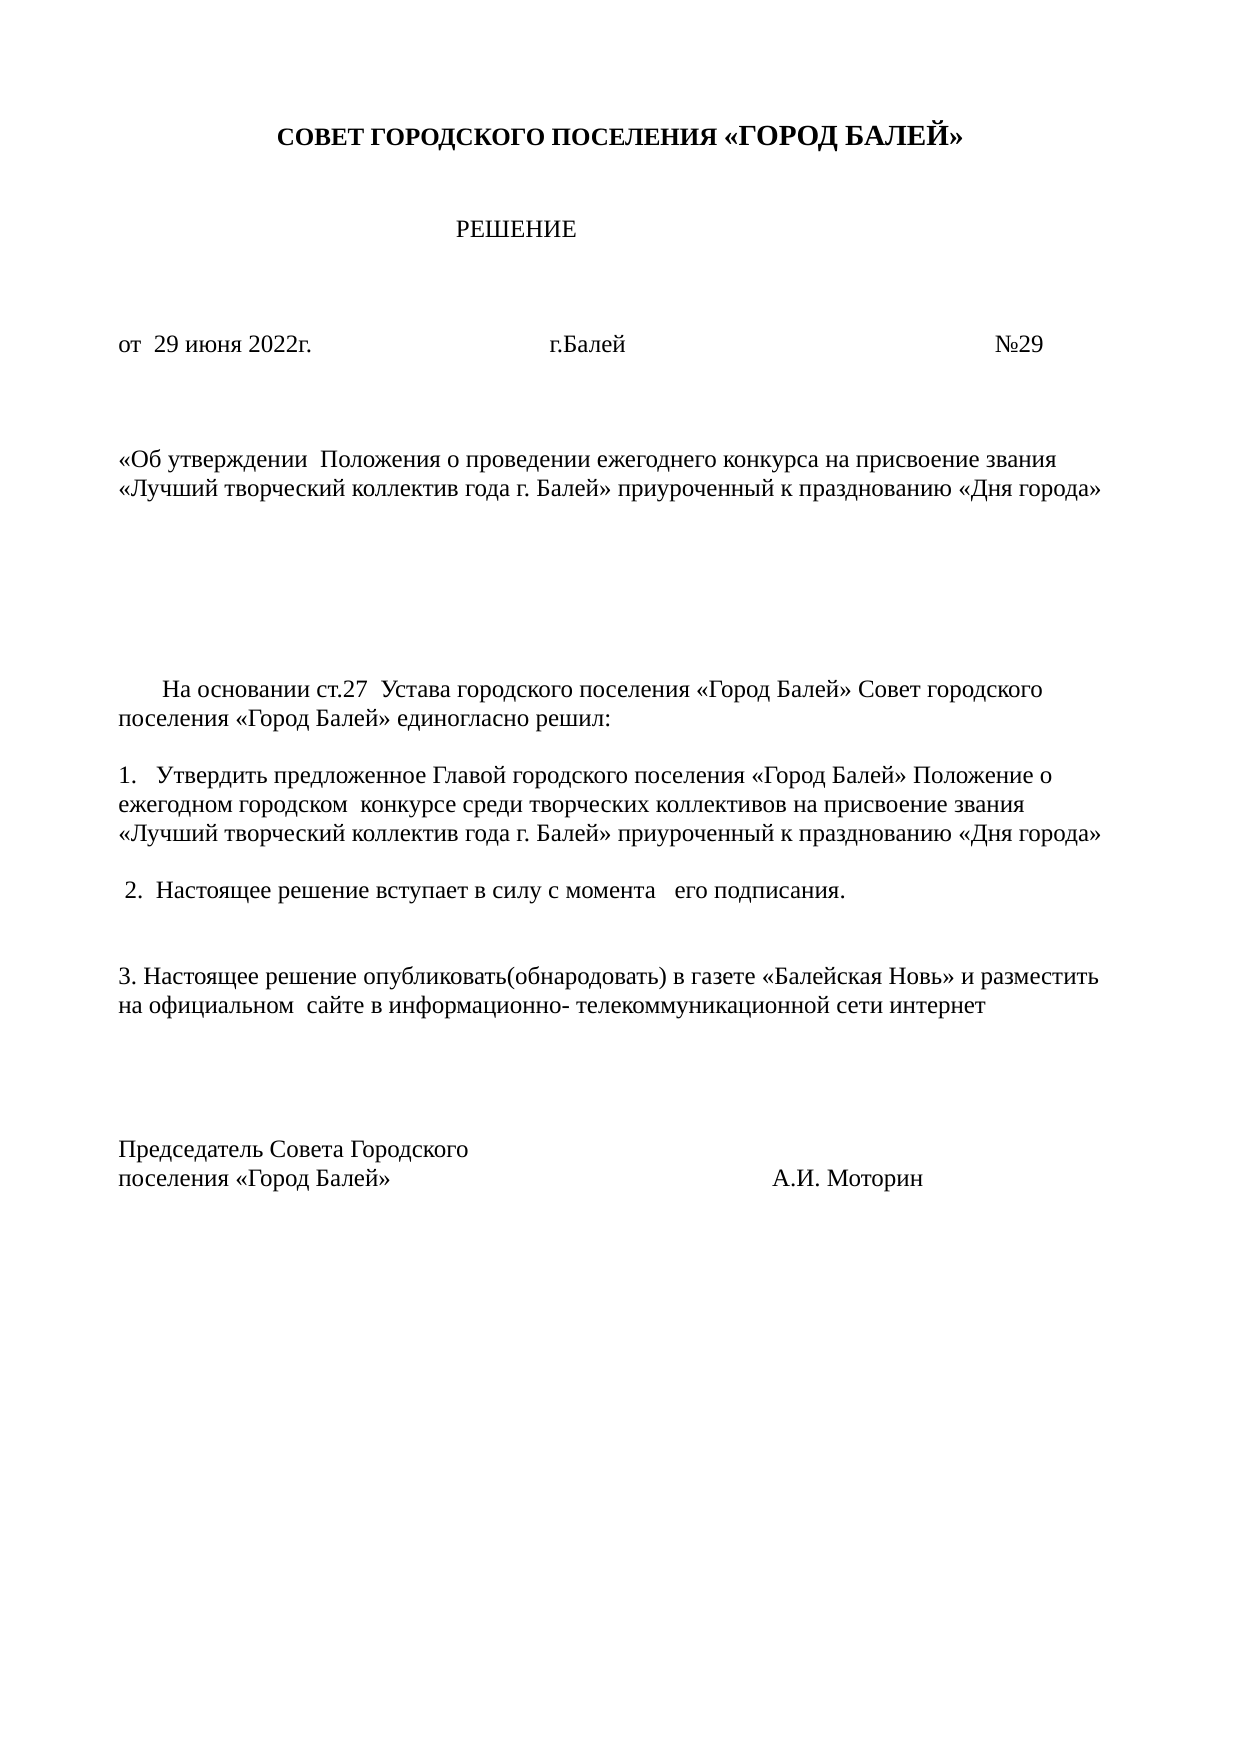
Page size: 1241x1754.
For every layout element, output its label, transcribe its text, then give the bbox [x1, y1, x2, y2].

text поселения «Город Балей» А.И. Моторин [118, 1163, 1122, 1191]
text РЕШЕНИЕ [118, 214, 1122, 243]
text 1. Утвердить предложенное Главой городского поселения «Город Балей» Положение о ежегодном городском конкурсе среди творческих коллективов на присвоение звания «Лучший творческий коллектив года г. Балей» приуроченный к празднованию «Дня города» [118, 760, 1122, 846]
text 2. Настоящее решение вступает в силу с момента его подписания. [118, 875, 1122, 904]
text 3. Настоящее решение опубликовать(обнародовать) в газете «Балейская Новь» и разместить на официальном сайте в информационно- телекоммуникационной сети интернет [118, 961, 1122, 1019]
text СОВЕТ ГОРОДСКОГО ПОСЕЛЕНИЯ «ГОРОД БАЛЕЙ» [118, 118, 1122, 152]
text от 29 июня 2022г. г.Балей №29 [118, 329, 1122, 358]
text «Об утверждении Положения о проведении ежегоднего конкурса на присвоение звания «Лучший творческий коллектив года г. Балей» приуроченный к празднованию «Дня города» [118, 444, 1122, 501]
text Председатель Совета Городского [118, 1134, 1122, 1163]
text На основании ст.27 Устава городского поселения «Город Балей» Совет городского поселения «Город Балей» единогласно решил: [118, 674, 1122, 731]
